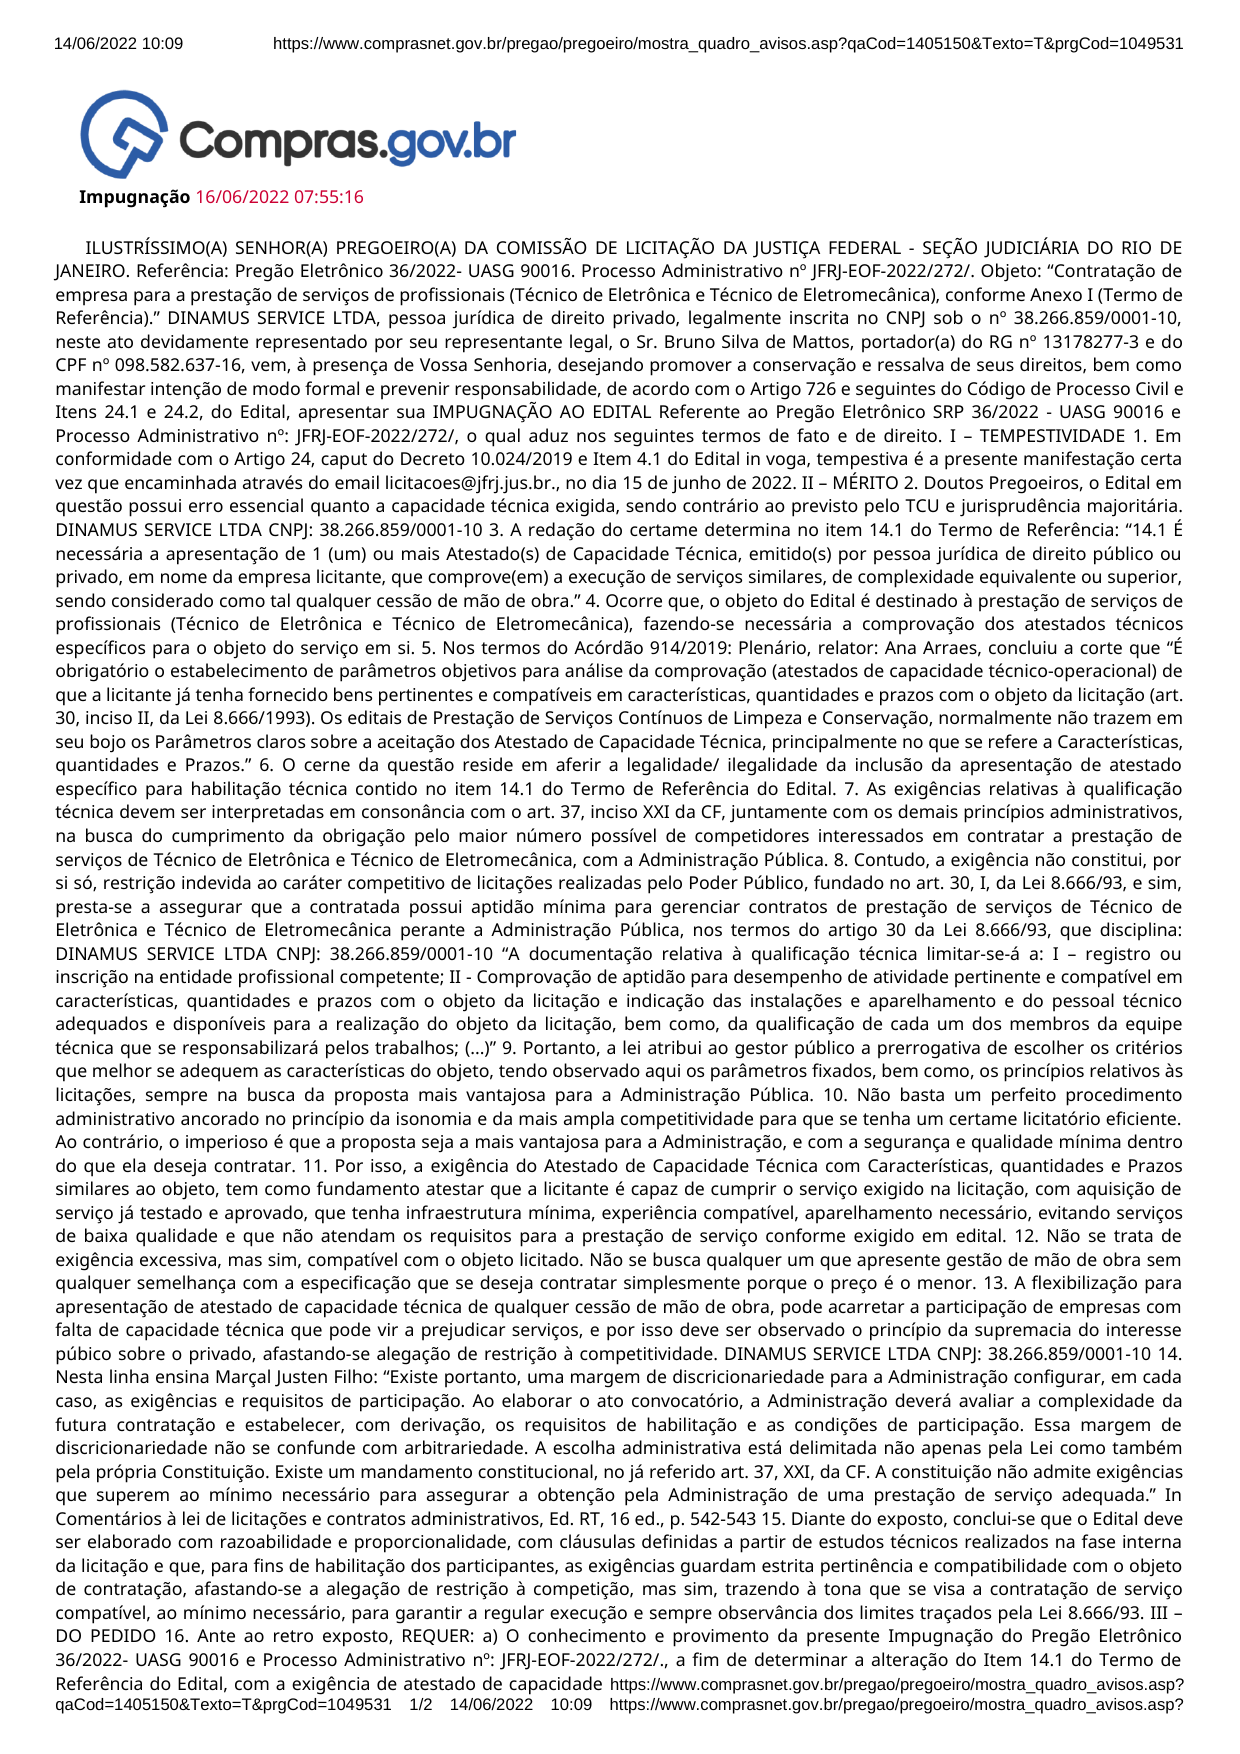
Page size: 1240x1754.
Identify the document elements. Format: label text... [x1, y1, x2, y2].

text Impugnação 16/06/2022 07:55:16 [73, 180, 1184, 208]
text 14/06/2022 10:09 https://www.comprasnet.gov.br/pregao/pregoeiro/mostra_quadro_avisos.asp?qaCod=1405150&Texto=T&prgCod=1049531 [53, 34, 1184, 53]
text ILUSTRÍSSIMO(A) SENHOR(A) PREGOEIRO(A) DA COMISSÃO DE LICITAÇÃO DA JUSTIÇA FEDERAL - SEÇÃO JUDICIÁRIA DO RIO DE JANEIRO. Referência: Pregão Eletrônico 36/2022- UASG 90016. Processo Administrativo nº JFRJ-EOF-2022/272/. Objeto: “Contratação de empresa para a prestação de serviços de profissionais (Técnico de Eletrônica e Técnico de Eletromecânica), conforme Anexo I (Termo de Referência).” DINAMUS SERVICE LTDA, pessoa jurídica de direito privado, legalmente inscrita no CNPJ sob o nº 38.266.859/0001-10, neste ato devidamente representado por seu representante legal, o Sr. Bruno Silva de Mattos, portador(a) do RG nº 13178277-3 e do CPF nº 098.582.637-16, vem, à presença de Vossa Senhoria, desejando promover a conservação e ressalva de seus direitos, bem como manifestar intenção de modo formal e prevenir responsabilidade, de acordo com o Artigo 726 e seguintes do Código de Processo Civil e Itens 24.1 e 24.2, do Edital, apresentar sua IMPUGNAÇÃO AO EDITAL Referente ao Pregão Eletrônico SRP 36/2022 - UASG 90016 e Processo Administrativo nº: JFRJ-EOF-2022/272/, o qual aduz nos seguintes termos de fato e de direito. I – TEMPESTIVIDADE 1. Em conformidade com o Artigo 24, caput do Decreto 10.024/2019 e Item 4.1 do Edital in voga, tempestiva é a presente manifestação certa vez que encaminhada através do email licitacoes@jfrj.jus.br., no dia 15 de junho de 2022. II – MÉRITO 2. Doutos Pregoeiros, o Edital em questão possui erro essencial quanto a capacidade técnica exigida, sendo contrário ao previsto pelo TCU e jurisprudência majoritária. DINAMUS SERVICE LTDA CNPJ: 38.266.859/0001-10 3. A redação do certame determina no item 14.1 do Termo de Referência: “14.1 É necessária a apresentação de 1 (um) ou mais Atestado(s) de Capacidade Técnica, emitido(s) por pessoa jurídica de direito público ou privado, em nome da empresa licitante, que comprove(em) a execução de serviços similares, de complexidade equivalente ou superior, sendo considerado como tal qualquer cessão de mão de obra.” 4. Ocorre que, o objeto do Edital é destinado à prestação de serviços de profissionais (Técnico de Eletrônica e Técnico de Eletromecânica), fazendo-se necessária a comprovação dos atestados técnicos específicos para o objeto do serviço em si. 5. Nos termos do Acórdão 914/2019: Plenário, relator: Ana Arraes, concluiu a corte que “É obrigatório o estabelecimento de parâmetros objetivos para análise da comprovação (atestados de capacidade técnico-operacional) de que a licitante já tenha fornecido bens pertinentes e compatíveis em características, quantidades e prazos com o objeto da licitação (art. 30, inciso II, da Lei 8.666/1993). Os editais de Prestação de Serviços Contínuos de Limpeza e Conservação, normalmente não trazem em seu bojo os Parâmetros claros sobre a aceitação dos Atestado de Capacidade Técnica, principalmente no que se refere a Características, quantidades e Prazos.” 6. O cerne da questão reside em aferir a legalidade/ ilegalidade da inclusão da apresentação de atestado específico para habilitação técnica contido no item 14.1 do Termo de Referência do Edital. 7. As exigências relativas à qualificação técnica devem ser interpretadas em consonância com o art. 37, inciso XXI da CF, juntamente com os demais princípios administrativos, na busca do cumprimento da obrigação pelo maior número possível de competidores interessados em contratar a prestação de serviços de Técnico de Eletrônica e Técnico de Eletromecânica, com a Administração Pública. 8. Contudo, a exigência não constitui, por si só, restrição indevida ao caráter competitivo de licitações realizadas pelo Poder Público, fundado no art. 30, I, da Lei 8.666/93, e sim, presta-se a assegurar que a contratada possui aptidão mínima para gerenciar contratos de prestação de serviços de Técnico de Eletrônica e Técnico de Eletromecânica perante a Administração Pública, nos termos do artigo 30 da Lei 8.666/93, que disciplina: DINAMUS SERVICE LTDA CNPJ: 38.266.859/0001-10 “A documentação relativa à qualificação técnica limitar-se-á a: I – registro ou inscrição na entidade profissional competente; II - Comprovação de aptidão para desempenho de atividade pertinente e compatível em características, quantidades e prazos com o objeto da licitação e indicação das instalações e aparelhamento e do pessoal técnico adequados e disponíveis para a realização do objeto da licitação, bem como, da qualificação de cada um dos membros da equipe técnica que se responsabilizará pelos trabalhos; (...)” 9. Portanto, a lei atribui ao gestor público a prerrogativa de escolher os critérios que melhor se adequem as características do objeto, tendo observado aqui os parâmetros fixados, bem como, os princípios relativos às licitações, sempre na busca da proposta mais vantajosa para a Administração Pública. 10. Não basta um perfeito procedimento administrativo ancorado no princípio da isonomia e da mais ampla competitividade para que se tenha um certame licitatório eficiente. Ao contrário, o imperioso é que a proposta seja a mais vantajosa para a Administração, e com a segurança e qualidade mínima dentro do que ela deseja contratar. 11. Por isso, a exigência do Atestado de Capacidade Técnica com Características, quantidades e Prazos similares ao objeto, tem como fundamento atestar que a licitante é capaz de cumprir o serviço exigido na licitação, com aquisição de serviço já testado e aprovado, que tenha infraestrutura mínima, experiência compatível, aparelhamento necessário, evitando serviços de baixa qualidade e que não atendam os requisitos para a prestação de serviço conforme exigido em edital. 12. Não se trata de exigência excessiva, mas sim, compatível com o objeto licitado. Não se busca qualquer um que apresente gestão de mão de obra sem qualquer semelhança com a especificação que se deseja contratar simplesmente porque o preço é o menor. 13. A flexibilização para apresentação de atestado de capacidade técnica de qualquer cessão de mão de obra, pode acarretar a participação de empresas com falta de capacidade técnica que pode vir a prejudicar serviços, e por isso deve ser observado o princípio da supremacia do interesse púbico sobre o privado, afastando-se alegação de restrição à competitividade. DINAMUS SERVICE LTDA CNPJ: 38.266.859/0001-10 14. Nesta linha ensina Marçal Justen Filho: “Existe portanto, uma margem de discricionariedade para a Administração configurar, em cada caso, as exigências e requisitos de participação. Ao elaborar o ato convocatório, a Administração deverá avaliar a complexidade da futura contratação e estabelecer, com derivação, os requisitos de habilitação e as condições de participação. Essa margem de discricionariedade não se confunde com arbitrariedade. A escolha administrativa está delimitada não apenas pela Lei como também pela própria Constituição. Existe um mandamento constitucional, no já referido art. 37, XXI, da CF. A constituição não admite exigências que superem ao mínimo necessário para assegurar a obtenção pela Administração de uma prestação de serviço adequada.” In Comentários à lei de licitações e contratos administrativos, Ed. RT, 16 ed., p. 542-543 15. Diante do exposto, conclui-se que o Edital deve ser elaborado com razoabilidade e proporcionalidade, com cláusulas definidas a partir de estudos técnicos realizados na fase interna da licitação e que, para fins de habilitação dos participantes, as exigências guardam estrita pertinência e compatibilidade com o objeto de contratação, afastando-se a alegação de restrição à competição, mas sim, trazendo à tona que se visa a contratação de serviço compatível, ao mínimo necessário, para garantir a regular execução e sempre observância dos limites traçados pela Lei 8.666/93. III – DO PEDIDO 16. Ante ao retro exposto, REQUER: a) O conhecimento e provimento da presente Impugnação do Pregão Eletrônico 36/2022- UASG 90016 e Processo Administrativo nº: JFRJ-EOF-2022/272/., a fim de determinar a alteração do Item 14.1 do Termo de Referência do Edital, com a exigência de atestado de capacidade https://www.comprasnet.gov.br/pregao/pregoeiro/mostra_quadro_avisos.asp?qaCod=1405150&Texto=T&prgCod=1049531 1/2 14/06/2022 10:09 https://www.comprasnet.gov.br/pregao/pregoeiro/mostra_quadro_avisos.asp? [55, 236, 1184, 1714]
